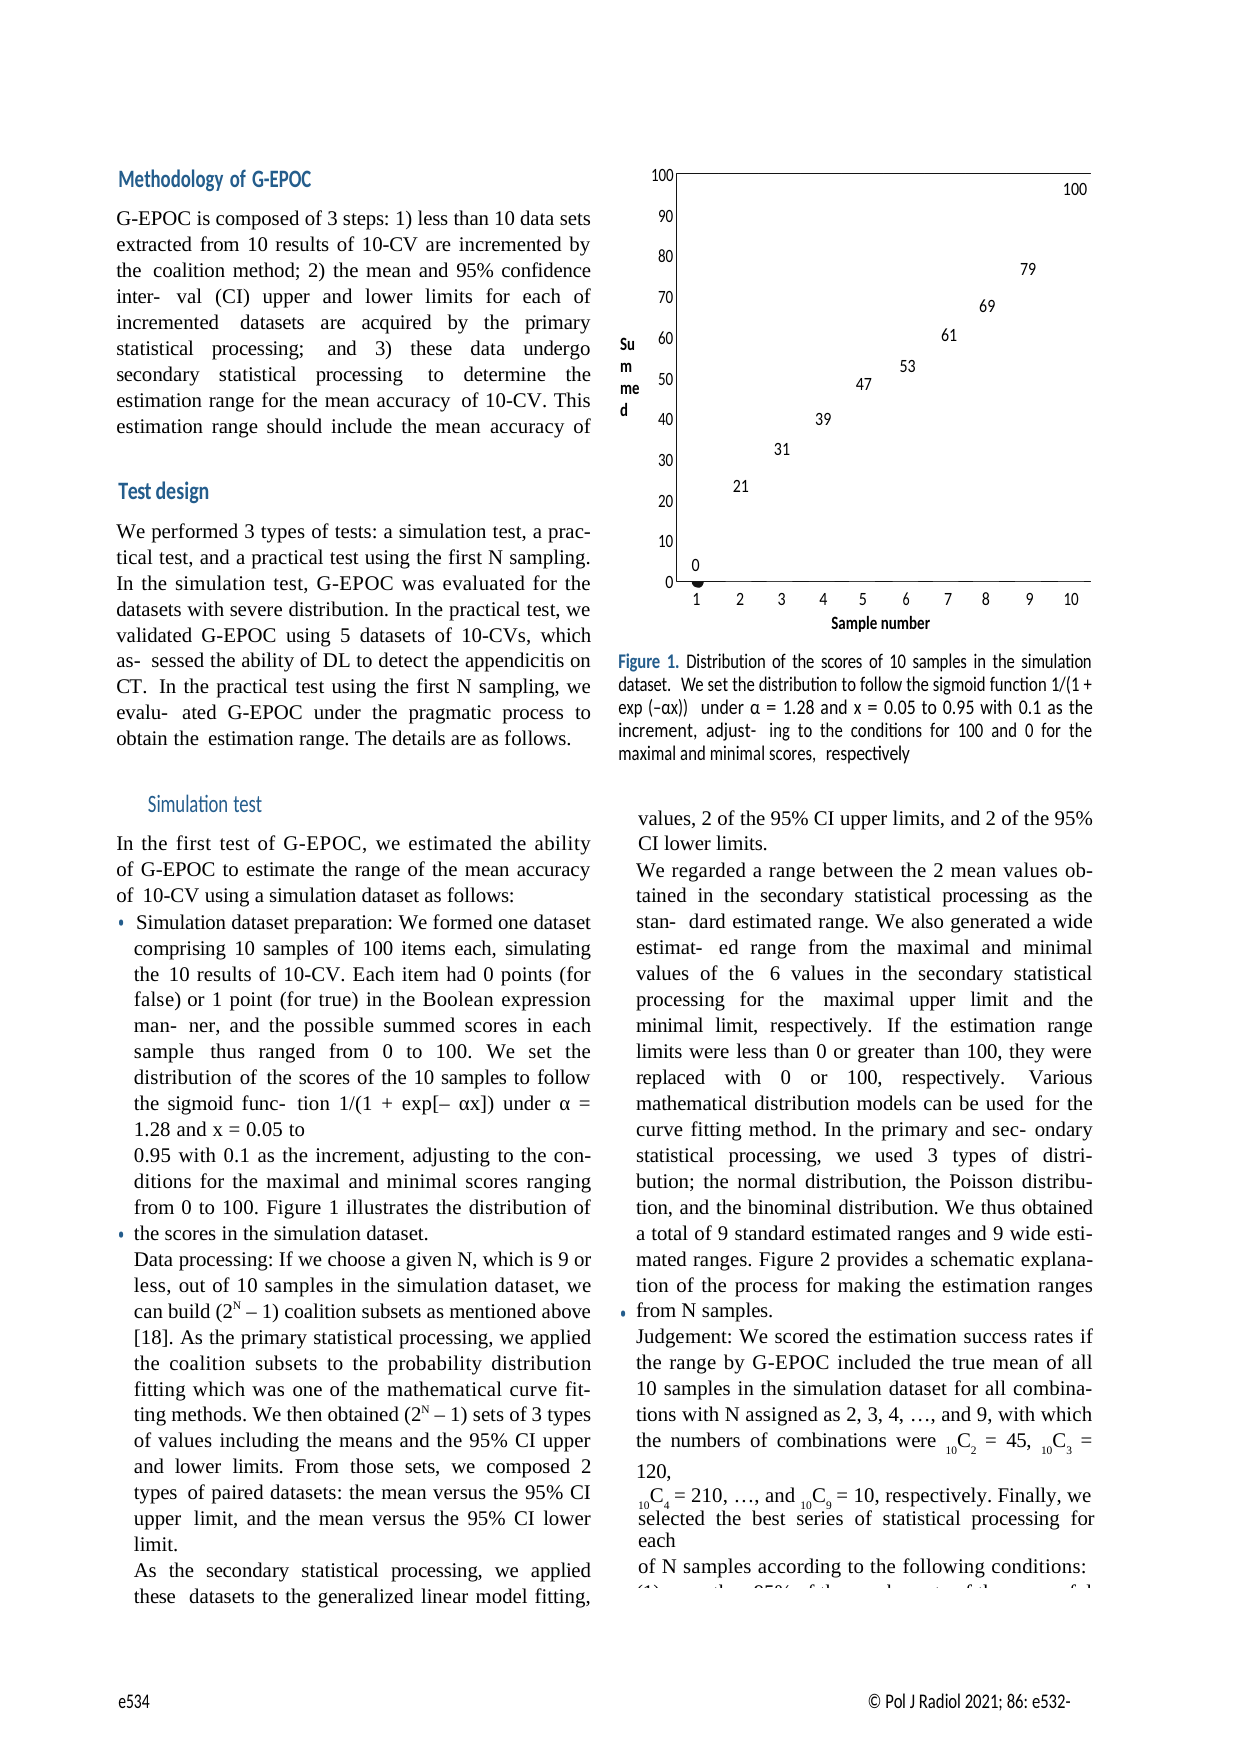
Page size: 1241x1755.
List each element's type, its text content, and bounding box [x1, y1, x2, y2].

text 10 [1063, 588, 1080, 609]
text 0.95 with 0.1 as the increment, adjusting to the con- ditions for the maximal and minimal scores ranging from 0 to 100. Figure 1 illustrates the distribution of the scores in the simulation dataset. [134, 1143, 591, 1245]
text 3 [777, 588, 787, 609]
text 9 [1025, 588, 1034, 609]
text Methodology of G-EPOC [118, 164, 593, 193]
text Test design [118, 477, 593, 505]
text Judgement: We scored the estimation success rates if the range by G-EPOC included the true mean of all 10 samples in the simulation dataset for all combina- tions with N assigned as 2, 3, 4, …, and 9, with which the numbers of combinations were 10C2 = 45, 10C3 = 120, [636, 1324, 1093, 1483]
text 1 [692, 588, 701, 609]
text 60 [658, 327, 674, 348]
text © Pol J Radiol 2021; 86: e532-e541 [867, 1689, 1094, 1714]
text (1) more than 95% of the number rate of the successful estimated ranges, and (2) the narrowest averaged esti- mated range width. [636, 1580, 1093, 1588]
text of N samples according to the following conditions: [638, 1554, 1095, 1578]
text As the secondary statistical processing, we applied these datasets to the generalized linear model fitting, which was another mathematical curve fitting method. We then obtained a total of 6 types of values: 2 of the mean [134, 1558, 591, 1614]
text Figure 1. Distribution of the scores of 10 samples in the simulation dataset. We set the distribution to follow the sigmoid function 1/(1 + exp (–αx)) under α = 1.28 and x = 0.05 to 0.95 with 0.1 as the increment, adjust- ing to the conditions for 100 and 0 for the maximal and minimal scores, respectively [618, 651, 1093, 765]
text • [620, 1302, 630, 1326]
text 31 [774, 437, 800, 459]
text 0 [677, 553, 714, 576]
text Simulation dataset preparation: We formed one dataset [136, 912, 593, 933]
text 100 [1063, 177, 1091, 200]
text We performed 3 types of tests: a simulation test, a prac- tical test, and a practical test using the first N sampling. In the simulation test, G-EPOC was evaluated for the datasets with severe distribution. In the practical test, we validated G-EPOC using 5 datasets of 10-CVs, which as- sessed the ability of DL to detect the appendicitis on CT. In the practical test using the first N sampling, we evalu- ated G-EPOC under the pragmatic process to obtain the estimation range. The details are as follows. [116, 519, 591, 750]
text comprising 10 samples of 100 items each, simulating the 10 results of 10-CV. Each item had 0 points (for false) or 1 point (for true) in the Boolean expression man- ner, and the possible summed scores in each sample thus ranged from 0 to 100. We set the distribution of the scores of the 10 samples to follow the sigmoid func- tion 1/(1 + exp[– αx]) under α = 1.28 and x = 0.05 to [134, 936, 591, 1141]
text 53 [899, 357, 924, 377]
text 40 [658, 408, 674, 430]
text 30 [658, 449, 674, 471]
text 0 [665, 571, 674, 593]
text e534 [118, 1689, 152, 1714]
text Summed score [620, 333, 641, 427]
text selected the best series of statistical processing for each [638, 1507, 1095, 1552]
text 20 [658, 489, 674, 511]
text 80 [658, 245, 674, 267]
text 6 7 [902, 588, 953, 609]
text 21 [733, 475, 759, 498]
text 70 [658, 286, 674, 308]
text 4 [819, 588, 828, 609]
text Data processing: If we choose a given N, which is 9 or less, out of 10 samples in the simulation dataset, we can build (2N – 1) coalition subsets as mentioned above [18]. As the primary statistical processing, we applied the coalition subsets to the probability distribution fitting which was one of the mathematical curve fit- ting methods. We then obtained (2N – 1) sets of 3 types of values including the means and the 95% CI upper and lower limits. From those sets, we composed 2 types of paired datasets: the mean versus the 95% CI upper limit, and the mean versus the 95% CI lower limit. [134, 1247, 591, 1556]
text CI lower limits. [638, 831, 1095, 855]
text 47 [856, 377, 884, 394]
text • [118, 1224, 128, 1248]
text G-EPOC is composed of 3 steps: 1) less than 10 data sets extracted from 10 results of 10-CV are incremented by the coalition method; 2) the mean and 95% confidence inter- val (CI) upper and lower limits for each of incremented datasets are acquired by the primary statistical processing; and 3) these data undergo secondary statistical processing to determine the estimation range for the mean accuracy of 10-CV. This estimation range should include the mean accuracy of 10-CV. The details are provided below. [116, 206, 591, 442]
text 79 [1020, 257, 1049, 280]
text 90 [658, 204, 674, 226]
text 10C4 = 210, …, and 10C9 = 10, respectively. Finally, we [638, 1485, 1095, 1507]
text 8 [982, 588, 991, 609]
text 100 [651, 164, 674, 186]
text 61 [941, 323, 966, 346]
text We regarded a range between the 2 mean values ob- tained in the secondary statistical processing as the stan- dard estimated range. We also generated a wide estimat- ed range from the maximal and minimal values of the 6 values in the secondary statistical processing for the maximal upper limit and the minimal limit, respectively. If the estimation range limits were less than 0 or greater than 100, they were replaced with 0 or 100, respectively. Various mathematical distribution models can be used for the curve fitting method. In the primary and sec- ondary statistical processing, we used 3 types of distri- bution; the normal distribution, the Poisson distribu- tion, and the binominal distribution. We thus obtained a total of 9 standard estimated ranges and 9 wide esti- mated ranges. Figure 2 provides a schematic explana- tion of the process for making the estimation ranges from N samples. [636, 857, 1093, 1322]
text values, 2 of the 95% CI upper limits, and 2 of the 95% [638, 807, 1095, 829]
text • [118, 912, 128, 935]
text 39 [815, 407, 842, 430]
text 5 [859, 588, 868, 609]
text 69 [979, 294, 1007, 317]
text 2 [736, 588, 745, 609]
text In the first test of G-EPOC, we estimated the ability of G-EPOC to estimate the range of the mean accuracy of 10-CV using a simulation dataset as follows: [116, 831, 591, 907]
text 10 [658, 530, 674, 552]
text Simulation test [148, 789, 593, 818]
text Sample number [666, 612, 1094, 634]
text 50 [658, 367, 674, 389]
